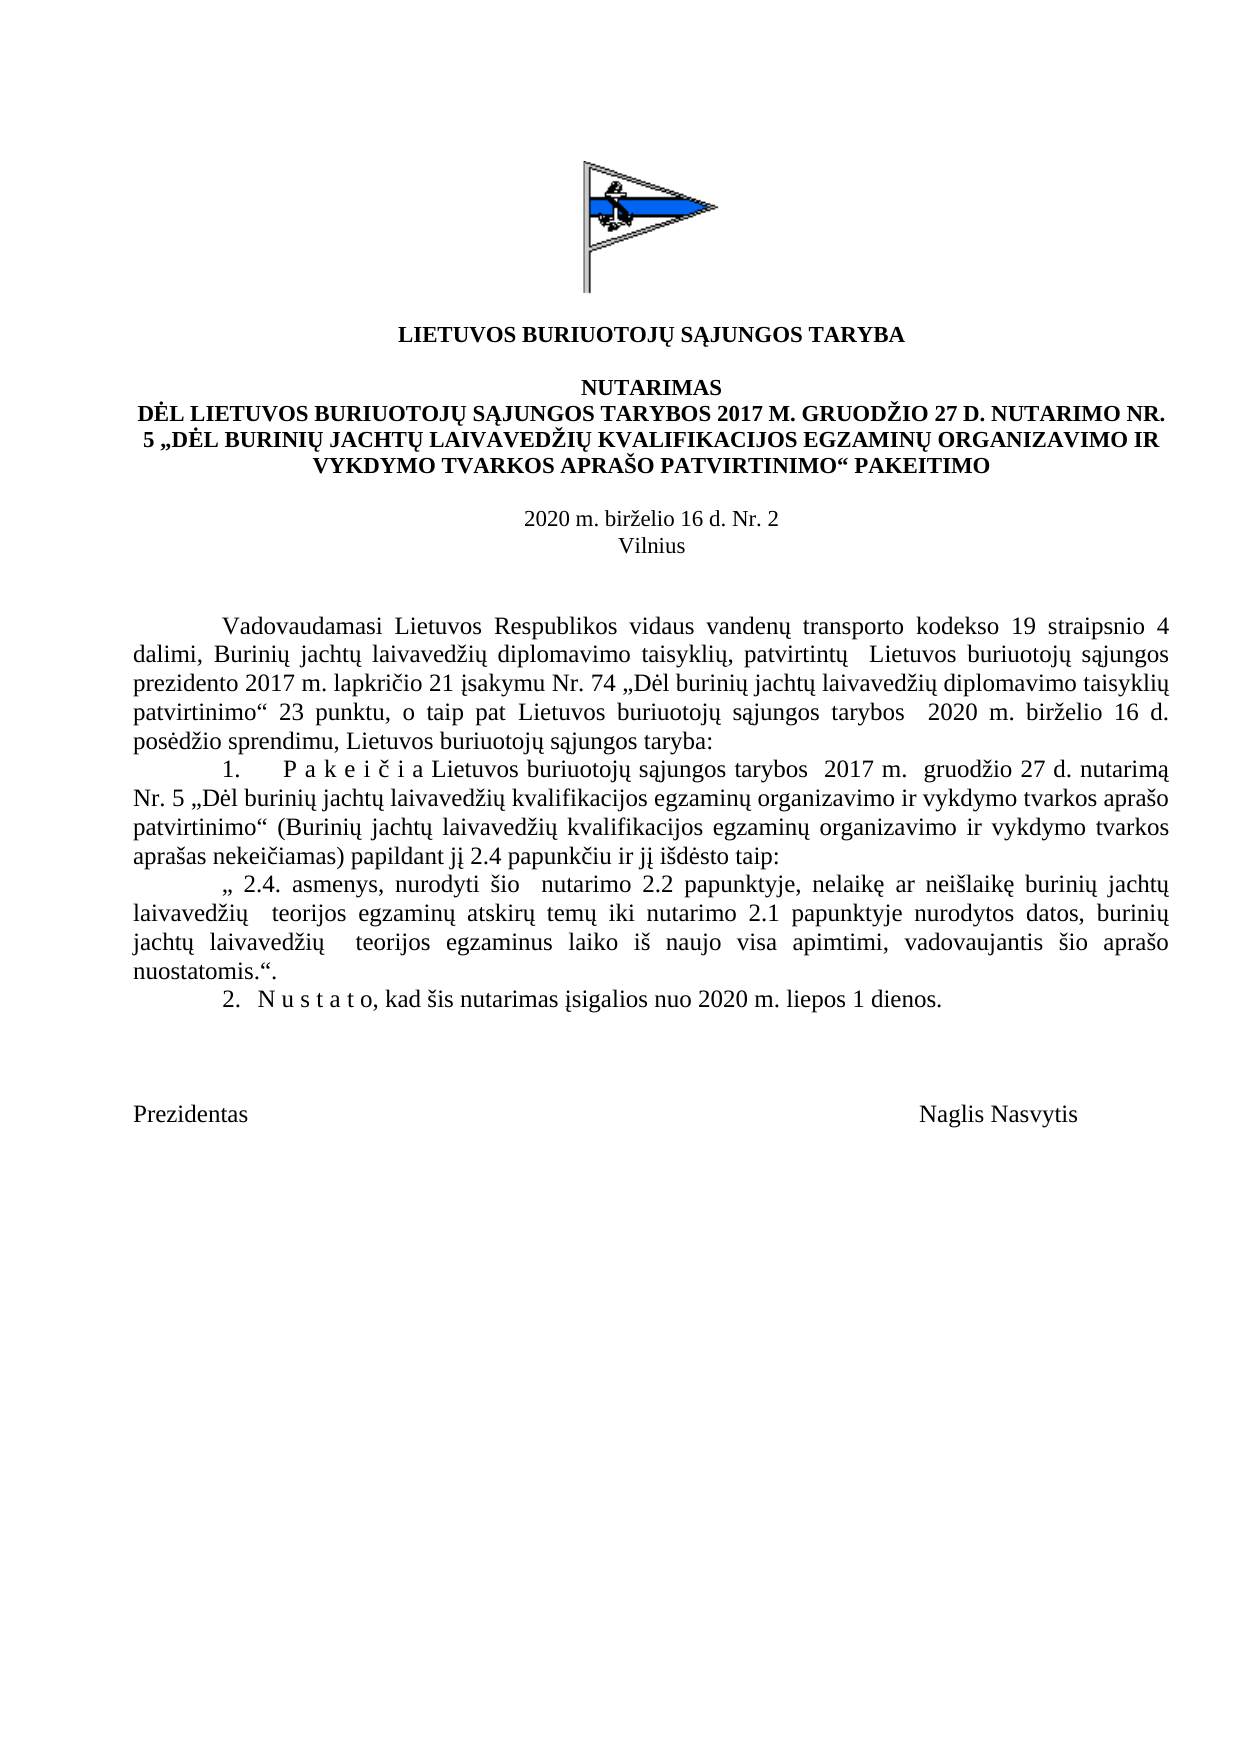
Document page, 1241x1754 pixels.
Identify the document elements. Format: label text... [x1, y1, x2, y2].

text Vilnius [133, 532, 1170, 558]
text DĖL LIETUVOS BURIUOTOJŲ SĄJUNGOS TARYBOS 2017 M. GRUODŽIO 27 D. NUTARIMO NR. 5 „DĖL BURINIŲ JACHTŲ LAIVAVEDŽIŲ KVALIFIKACIJOS EGZAMINŲ ORGANIZAVIMO IR VYKDYMO TVARKOS APRAŠO PATVIRTINIMO“ PAKEITIMO [133, 400, 1170, 479]
text Prezidentas Naglis Nasvytis [133, 1099, 1170, 1128]
text 2020 m. birželio 16 d. Nr. 2 [133, 505, 1170, 532]
text Vadovaudamasi Lietuvos Respublikos vidaus vandenų transporto kodekso 19 straipsnio 4 dalimi, Burinių jachtų laivavedžių diplomavimo taisyklių, patvirtintų Lietuvos buriuotojų sąjungos prezidento 2017 m. lapkričio 21 įsakymu Nr. 74 „Dėl burinių jachtų laivavedžių diplomavimo taisyklių patvirtinimo“ 23 punktu, o taip pat Lietuvos buriuotojų sąjungos tarybos 2020 m. birželio 16 d. posėdžio sprendimu, Lietuvos buriuotojų sąjungos taryba: [133, 611, 1170, 754]
text 2. N u s t a t o, kad šis nutarimas įsigalios nuo 2020 m. liepos 1 dienos. [222, 984, 1170, 1013]
text 1. P a k e i č i a Lietuvos buriuotojų sąjungos tarybos 2017 m. gruodžio 27 d. nutarimą Nr. 5 „Dėl burinių jachtų laivavedžių kvalifikacijos egzaminų organizavimo ir vykdymo tvarkos aprašo patvirtinimo“ (Burinių jachtų laivavedžių kvalifikacijos egzaminų organizavimo ir vykdymo tvarkos aprašas nekeičiamas) papildant jį 2.4 papunkčiu ir jį išdėsto taip: [133, 754, 1170, 869]
text LIETUVOS BURIUOTOJŲ SĄJUNGOS TARYBA [133, 321, 1170, 347]
text „ 2.4. asmenys, nurodyti šio nutarimo 2.2 papunktyje, nelaikę ar neišlaikę burinių jachtų laivavedžių teorijos egzaminų atskirų temų iki nutarimo 2.1 papunktyje nurodytos datos, burinių jachtų laivavedžių teorijos egzaminus laiko iš naujo visa apimtimi, vadovaujantis šio aprašo nuostatomis.“. [133, 869, 1170, 984]
text NUTARIMAS [133, 373, 1170, 400]
